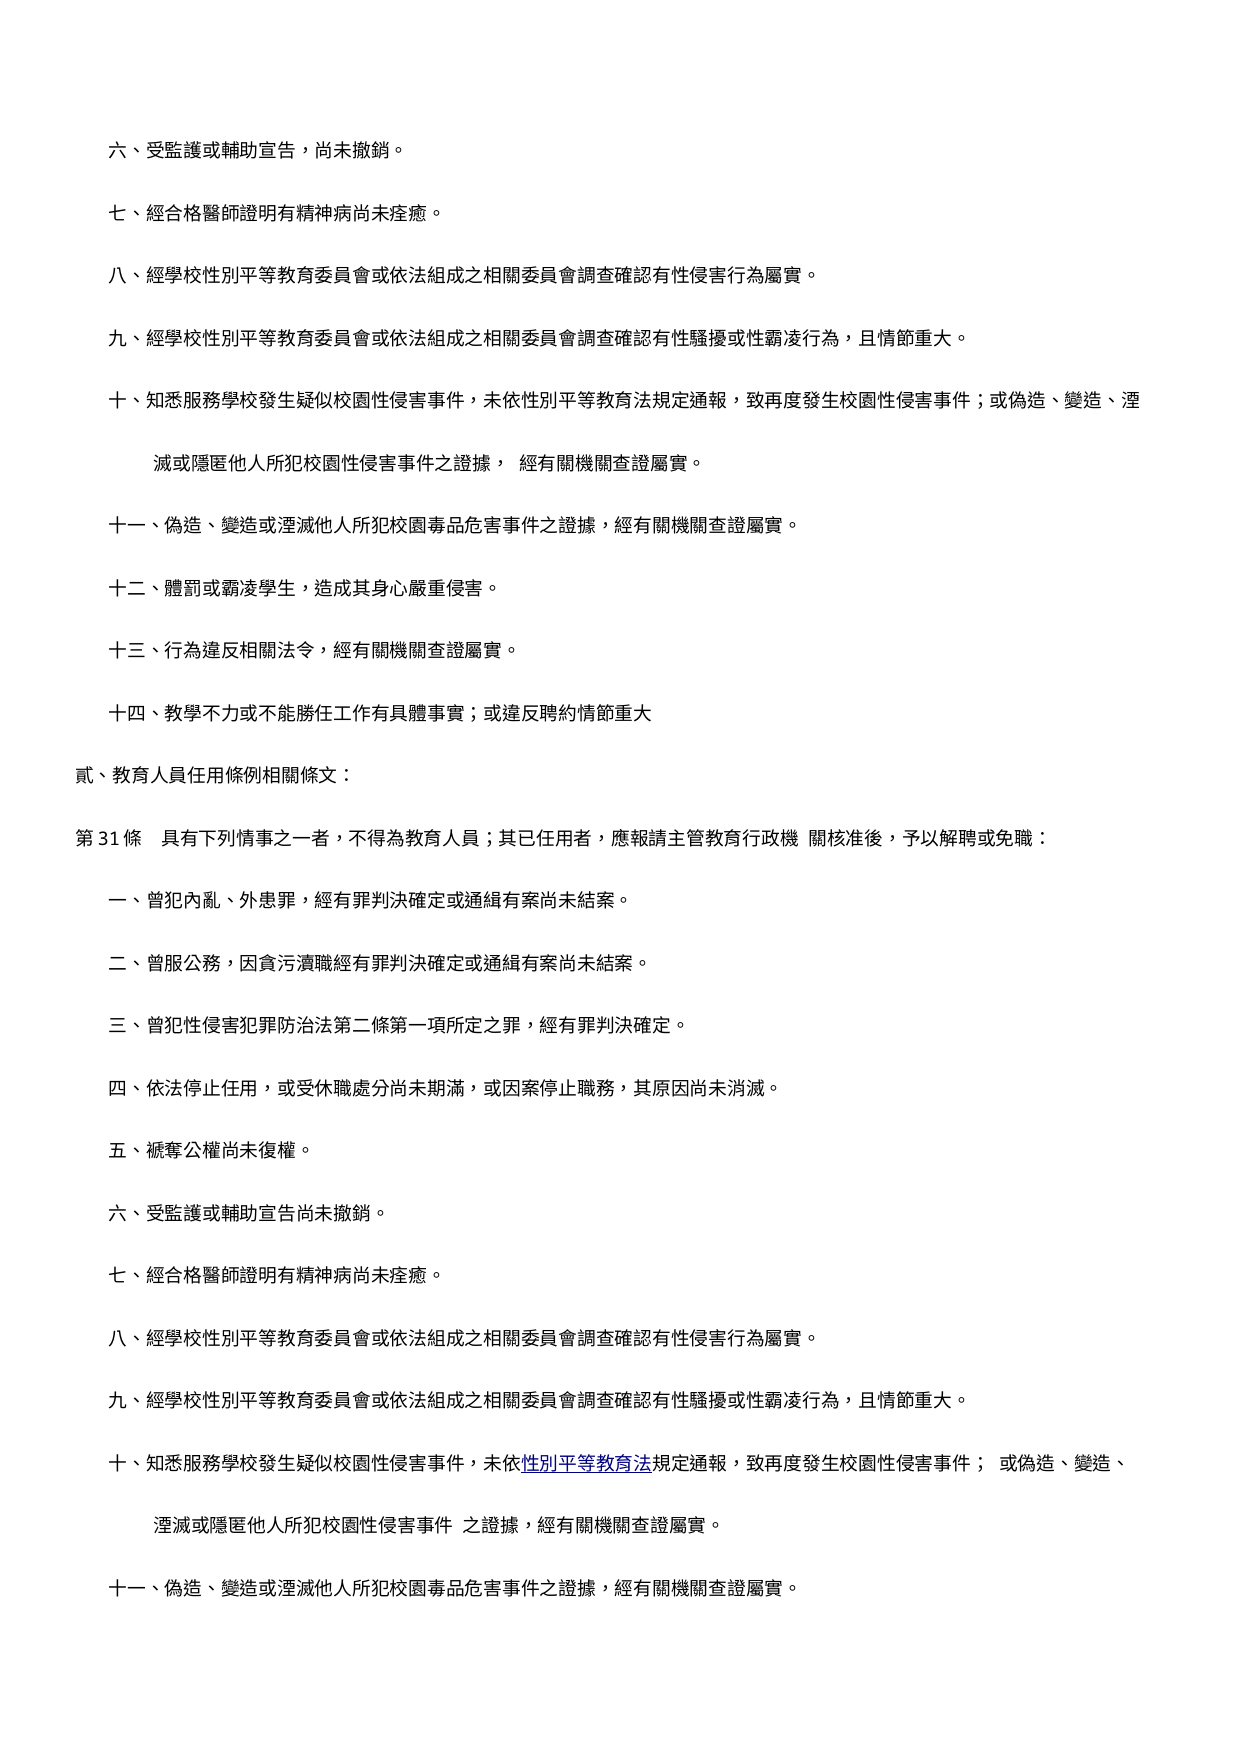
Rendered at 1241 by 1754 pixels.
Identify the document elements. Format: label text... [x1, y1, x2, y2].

text 八、經學校性別平等教育委員會或依法組成之相關委員會調查確認有性侵害行為屬實。 [75, 233, 1165, 295]
text 十三、行為違反相關法令，經有關機關查證屬實。 [75, 608, 1165, 670]
text 七、經合格醫師證明有精神病尚未痊癒。 [75, 170, 1165, 233]
text 七、經合格醫師證明有精神病尚未痊癒。 [75, 1233, 1165, 1295]
text 十四、教學不力或不能勝任工作有具體事實；或違反聘約情節重大 [75, 670, 1165, 733]
text 貳、教育人員任用條例相關條文： [75, 733, 1165, 795]
text 十、知悉服務學校發生疑似校園性侵害事件，未依性別平等教育法規定通報，致再度發生校園性侵害事件； 或偽造、變造、 [75, 1420, 1165, 1483]
text 第31條 具有下列情事之一者，不得為教育人員；其已任用者，應報請主管教育行政機 關核准後，予以解聘或免職： [75, 795, 1165, 858]
text 九、經學校性別平等教育委員會或依法組成之相關委員會調查確認有性騷擾或性霸凌行為，且情節重大。 [75, 295, 1165, 358]
text 十、知悉服務學校發生疑似校園性侵害事件，未依性別平等教育法規定通報，致再度發生校園性侵害事件；或偽造、變造、湮 [75, 358, 1165, 420]
text 八、經學校性別平等教育委員會或依法組成之相關委員會調查確認有性侵害行為屬實。 [75, 1295, 1165, 1358]
text 四、依法停止任用，或受休職處分尚未期滿，或因案停止職務，其原因尚未消滅。 [75, 1045, 1165, 1108]
text 滅或隱匿他人所犯校園性侵害事件之證據， 經有關機關查證屬實。 [75, 420, 1165, 483]
text 十二、體罰或霸凌學生，造成其身心嚴重侵害。 [75, 545, 1165, 608]
text 一、曾犯內亂、外患罪，經有罪判決確定或通緝有案尚未結案。 [75, 858, 1165, 920]
text 六、受監護或輔助宣告尚未撤銷。 [75, 1170, 1165, 1233]
text 湮滅或隱匿他人所犯校園性侵害事件 之證據，經有關機關查證屬實。 [75, 1483, 1165, 1545]
text 十一、偽造、變造或湮滅他人所犯校園毒品危害事件之證據，經有關機關查證屬實。 [75, 1545, 1165, 1608]
text 五、褫奪公權尚未復權。 [75, 1108, 1165, 1170]
text 九、經學校性別平等教育委員會或依法組成之相關委員會調查確認有性騷擾或性霸凌行為，且情節重大。 [75, 1358, 1165, 1420]
text 三、曾犯性侵害犯罪防治法第二條第一項所定之罪，經有罪判決確定。 [75, 983, 1165, 1045]
text 十一、偽造、變造或湮滅他人所犯校園毒品危害事件之證據，經有關機關查證屬實。 [75, 483, 1165, 545]
text 六、受監護或輔助宣告，尚未撤銷。 [75, 108, 1165, 170]
text 二、曾服公務，因貪污瀆職經有罪判決確定或通緝有案尚未結案。 [75, 920, 1165, 983]
